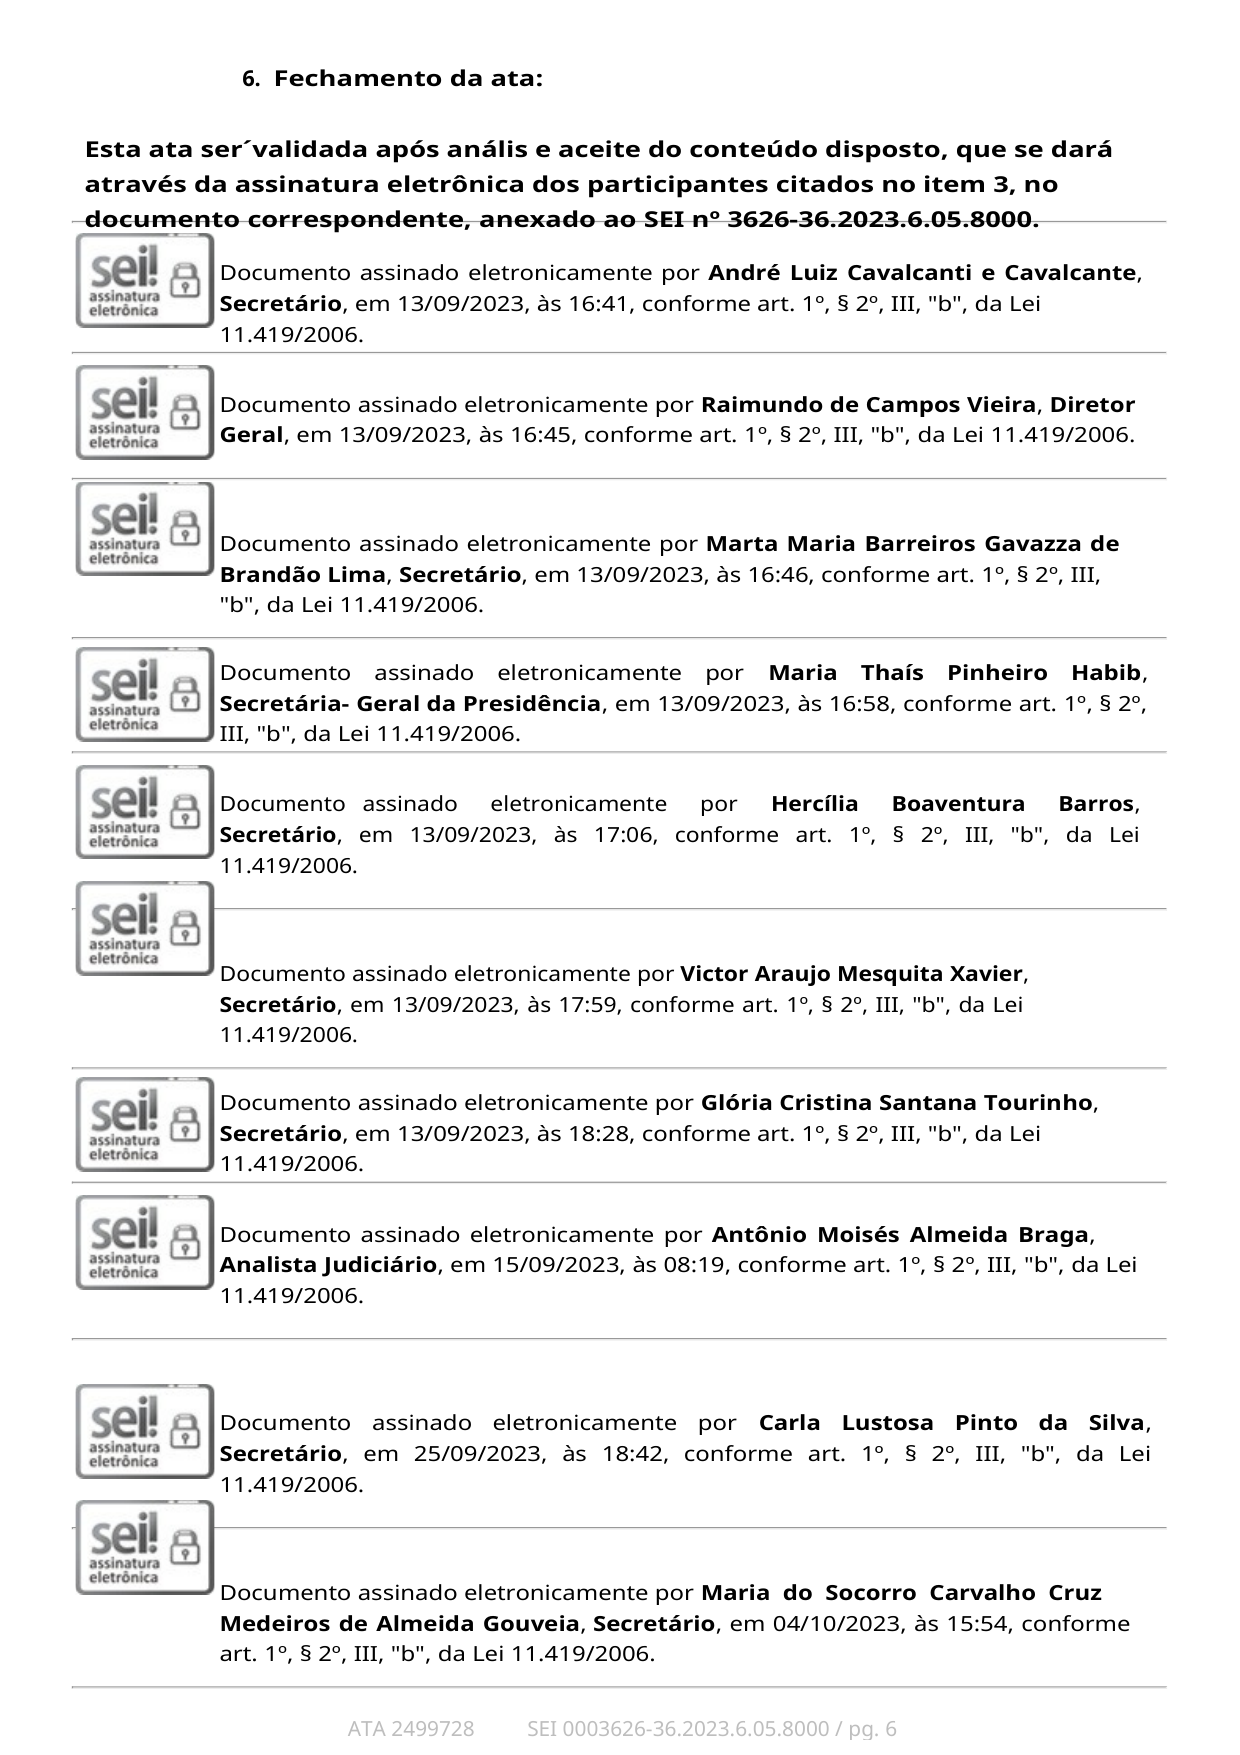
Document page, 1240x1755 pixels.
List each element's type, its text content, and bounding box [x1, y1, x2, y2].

text Documento assinado eletronicamente por Hercília Boaventura Barros, Secretário, em 13/09/2023, às 17:06, conforme art. 1º, § 2º, III, "b", da Lei 11.419/2006. [219, 789, 1140, 879]
text Esta ata ser´validada após anális e aceite do conteúdo disposto, que se dará através da assinatura eletrônica dos participantes citados no item 3, no documento correspondente, anexado ao SEI nº 3626-36.2023.6.05.8000. [84, 224, 1165, 234]
list Fechamento da ata: [242, 63, 1179, 92]
text Documento assinado eletronicamente por Maria do Socorro Carvalho Cruz Medeiros de Almeida Gouveia, Secretário, em 04/10/2023, às 15:54, conforme art. 1º, § 2º, III, "b", da Lei 11.419/2006. [219, 1578, 1153, 1668]
text Documento assinado eletronicamente por André Luiz Cavalcanti e Cavalcante, Secretário, em 13/09/2023, às 16:41, conforme art. 1º, § 2º, III, "b", da Lei 11.419/2006. [219, 258, 1165, 348]
text Documento assinado eletronicamente por Antônio Moisés Almeida Braga, Analista Judiciário, em 15/09/2023, às 08:19, conforme art. 1º, § 2º, III, "b", da Lei 11.419/2006. [219, 1220, 1179, 1309]
text Documento assinado eletronicamente por Carla Lustosa Pinto da Silva, Secretário, em 25/09/2023, às 18:42, conforme art. 1º, § 2º, III, "b", da Lei 11.419/2006. [219, 1408, 1152, 1498]
text Documento assinado eletronicamente por Glória Cristina Santana Tourinho, Secretário, em 13/09/2023, às 18:28, conforme art. 1º, § 2º, III, "b", da Lei 11.419/2006. [219, 1088, 1165, 1178]
text Documento assinado eletronicamente por Victor Araujo Mesquita Xavier, Secretário, em 13/09/2023, às 17:59, conforme art. 1º, § 2º, III, "b", da Lei 11.419/2006. [219, 959, 1099, 1049]
text Documento assinado eletronicamente por Raimundo de Campos Vieira, Diretor Geral, em 13/09/2023, às 16:45, conforme art. 1º, § 2º, III, "b", da Lei 11.419/2006. [219, 390, 1148, 449]
text Esta ata ser´validada após anális e aceite do conteúdo disposto, que se dará através da assinatura eletrônica dos participantes citados no item 3, no documento correspondente, anexado ao SEI nº 3626-36.2023.6.05.8000. [84, 134, 1165, 220]
text Documento assinado eletronicamente por Marta Maria Barreiros Gavazza de Brandão Lima, Secretário, em 13/09/2023, às 16:46, conforme art. 1º, § 2º, III, "b", da Lei 11.419/2006. [219, 529, 1148, 619]
text Documento assinado eletronicamente por Maria Thaís Pinheiro Habib, Secretária- Geral da Presidência, em 13/09/2023, às 16:58, conforme art. 1º, § 2º, III, "b", da Lei 11.419/2006. [219, 658, 1148, 748]
